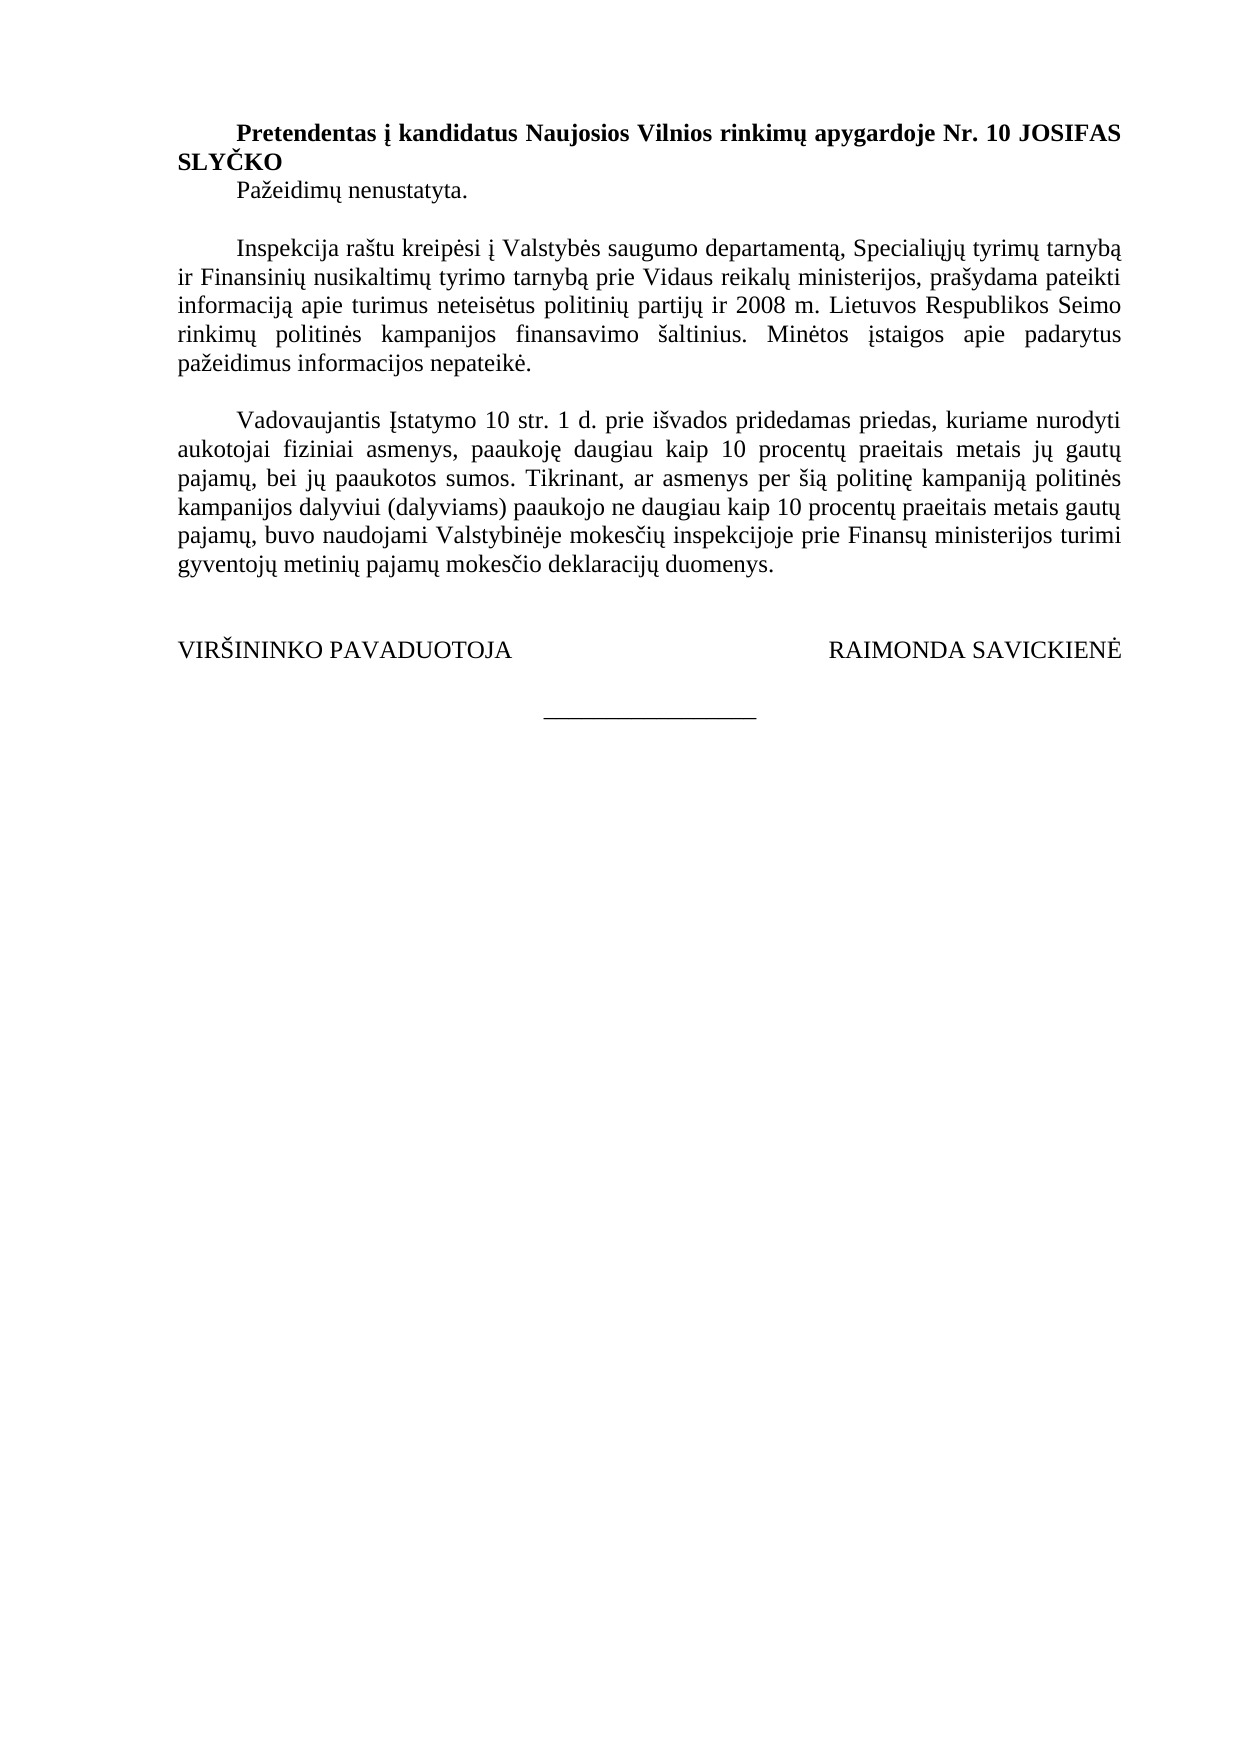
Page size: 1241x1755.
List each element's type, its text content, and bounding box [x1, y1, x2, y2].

text Inspekcija raštu kreipėsi į Valstybės saugumo departamentą, Specialiųjų tyrimų tarnybą ir Finansinių nusikaltimų tyrimo tarnybą prie Vidaus reikalų ministerijos, prašydama pateikti informaciją apie turimus neteisėtus politinių partijų ir 2008 m. Lietuvos Respublikos Seimo rinkimų politinės kampanijos finansavimo šaltinius. Minėtos įstaigos apie padarytus pažeidimus informacijos nepateikė. [177, 233, 1122, 377]
text Pretendentas į kandidatus Naujosios Vilnios rinkimų apygardoje Nr. 10 JOSIFAS SLYČKO [177, 118, 1122, 176]
text _________________ [177, 693, 1122, 722]
text Pažeidimų nenustatyta. [177, 176, 1122, 204]
text Vadovaujantis Įstatymo 10 str. 1 d. prie išvados pridedamas priedas, kuriame nurodyti aukotojai fiziniai asmenys, paaukoję daugiau kaip 10 procentų praeitais metais jų gautų pajamų, bei jų paaukotos sumos. Tikrinant, ar asmenys per šią politinę kampaniją politinės kampanijos dalyviui (dalyviams) paaukojo ne daugiau kaip 10 procentų praeitais metais gautų pajamų, buvo naudojami Valstybinėje mokesčių inspekcijoje prie Finansų ministerijos turimi gyventojų metinių pajamų mokesčio deklaracijų duomenys. [177, 406, 1122, 578]
text VIRŠININKO PAVADUOTOJA RAIMONDA SAVICKIENĖ [177, 636, 1122, 664]
